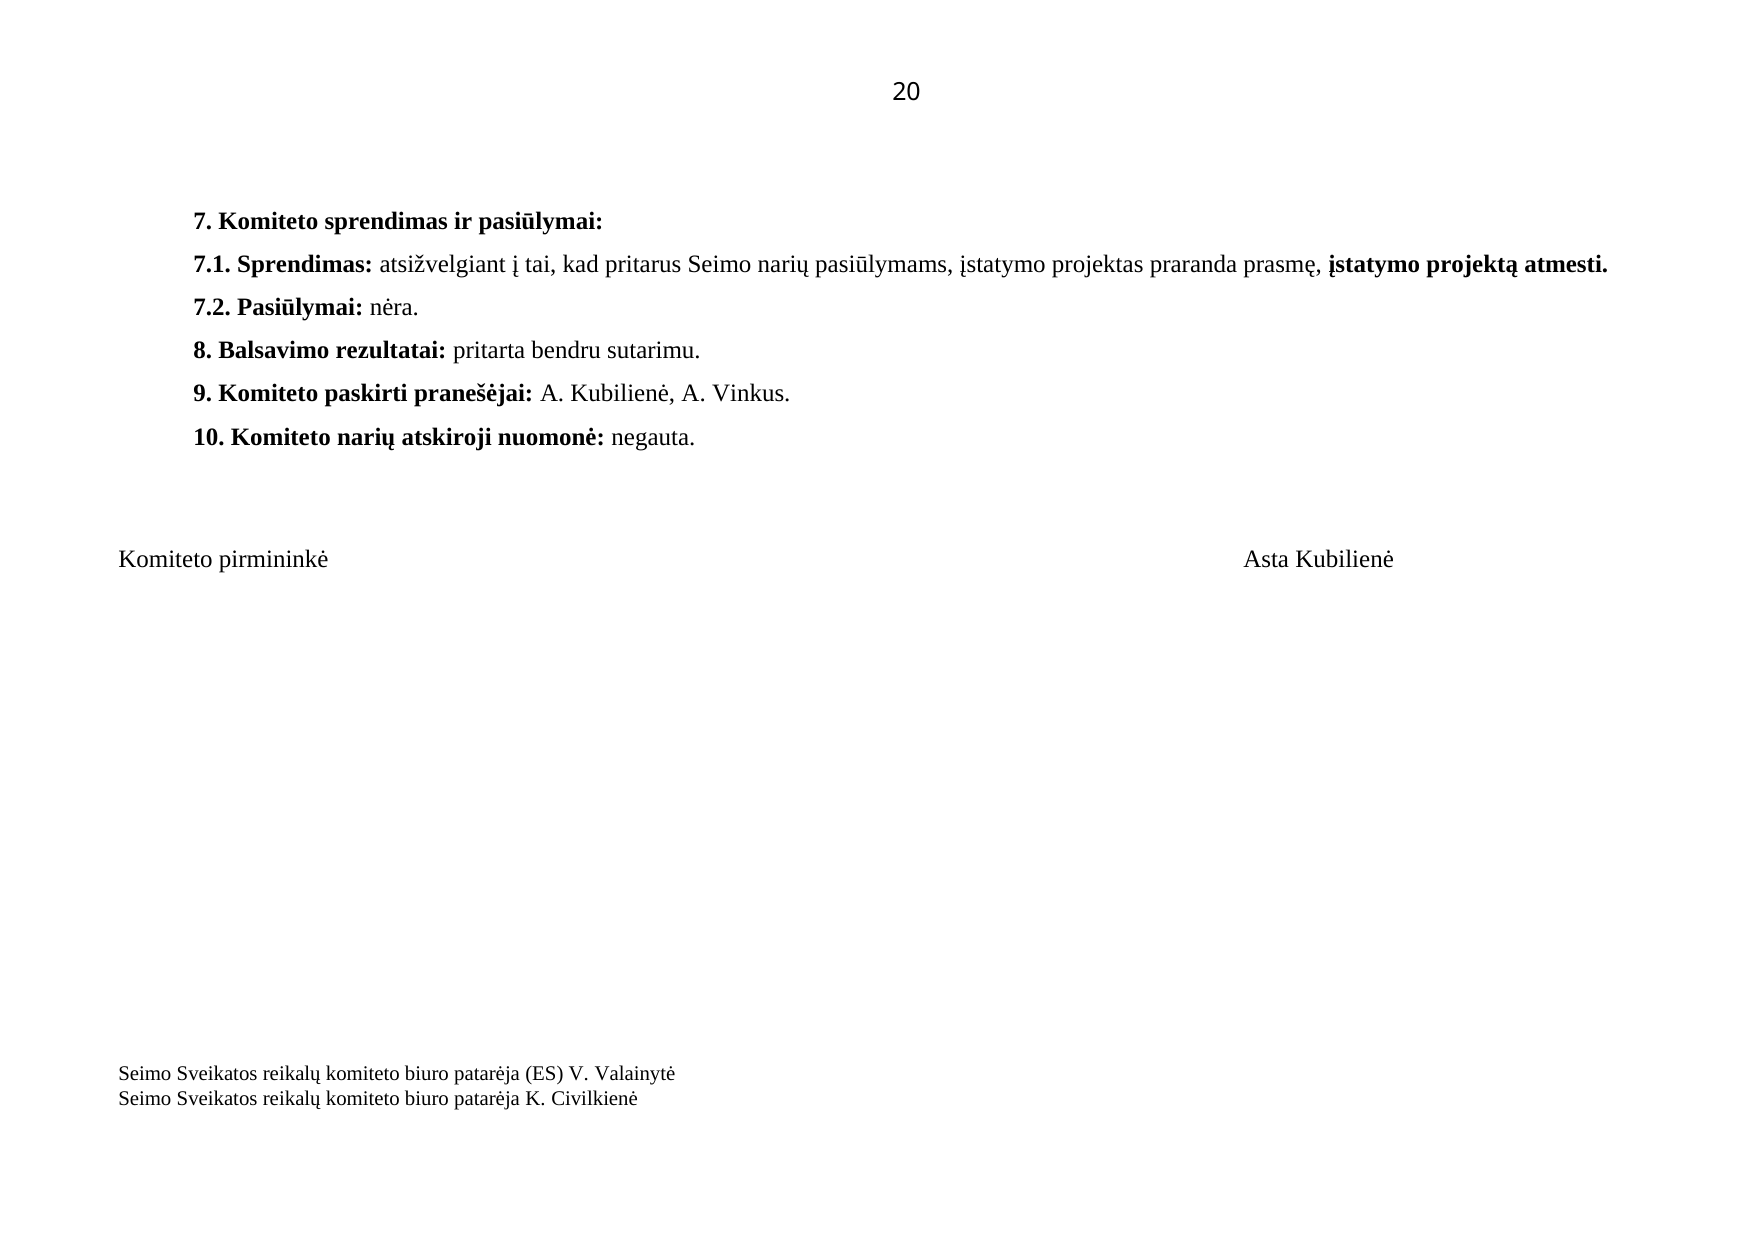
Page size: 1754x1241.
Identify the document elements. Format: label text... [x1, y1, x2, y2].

text 7.2. Pasiūlymai: nėra. [118, 292, 1695, 321]
text Seimo Sveikatos reikalų komiteto biuro patarėja (ES) V. Valainytė [118, 1061, 1695, 1085]
text 7.1. Sprendimas: atsižvelgiant į tai, kad pritarus Seimo narių pasiūlymams, įstatymo projektas praranda prasmę, įstatymo projektą atmesti. [118, 249, 1695, 278]
text Seimo Sveikatos reikalų komiteto biuro patarėja K. Civilkienė [118, 1085, 1695, 1109]
text 10. Komiteto narių atskiroji nuomonė: negauta. [118, 422, 1695, 450]
text Komiteto pirmininkė Asta Kubilienė [118, 544, 1695, 573]
text 8. Balsavimo rezultatai: pritarta bendru sutarimu. [118, 335, 1695, 364]
text 7. Komiteto sprendimas ir pasiūlymai: [118, 206, 1695, 235]
text 9. Komiteto paskirti pranešėjai: A. Kubilienė, A. Vinkus. [118, 378, 1695, 407]
